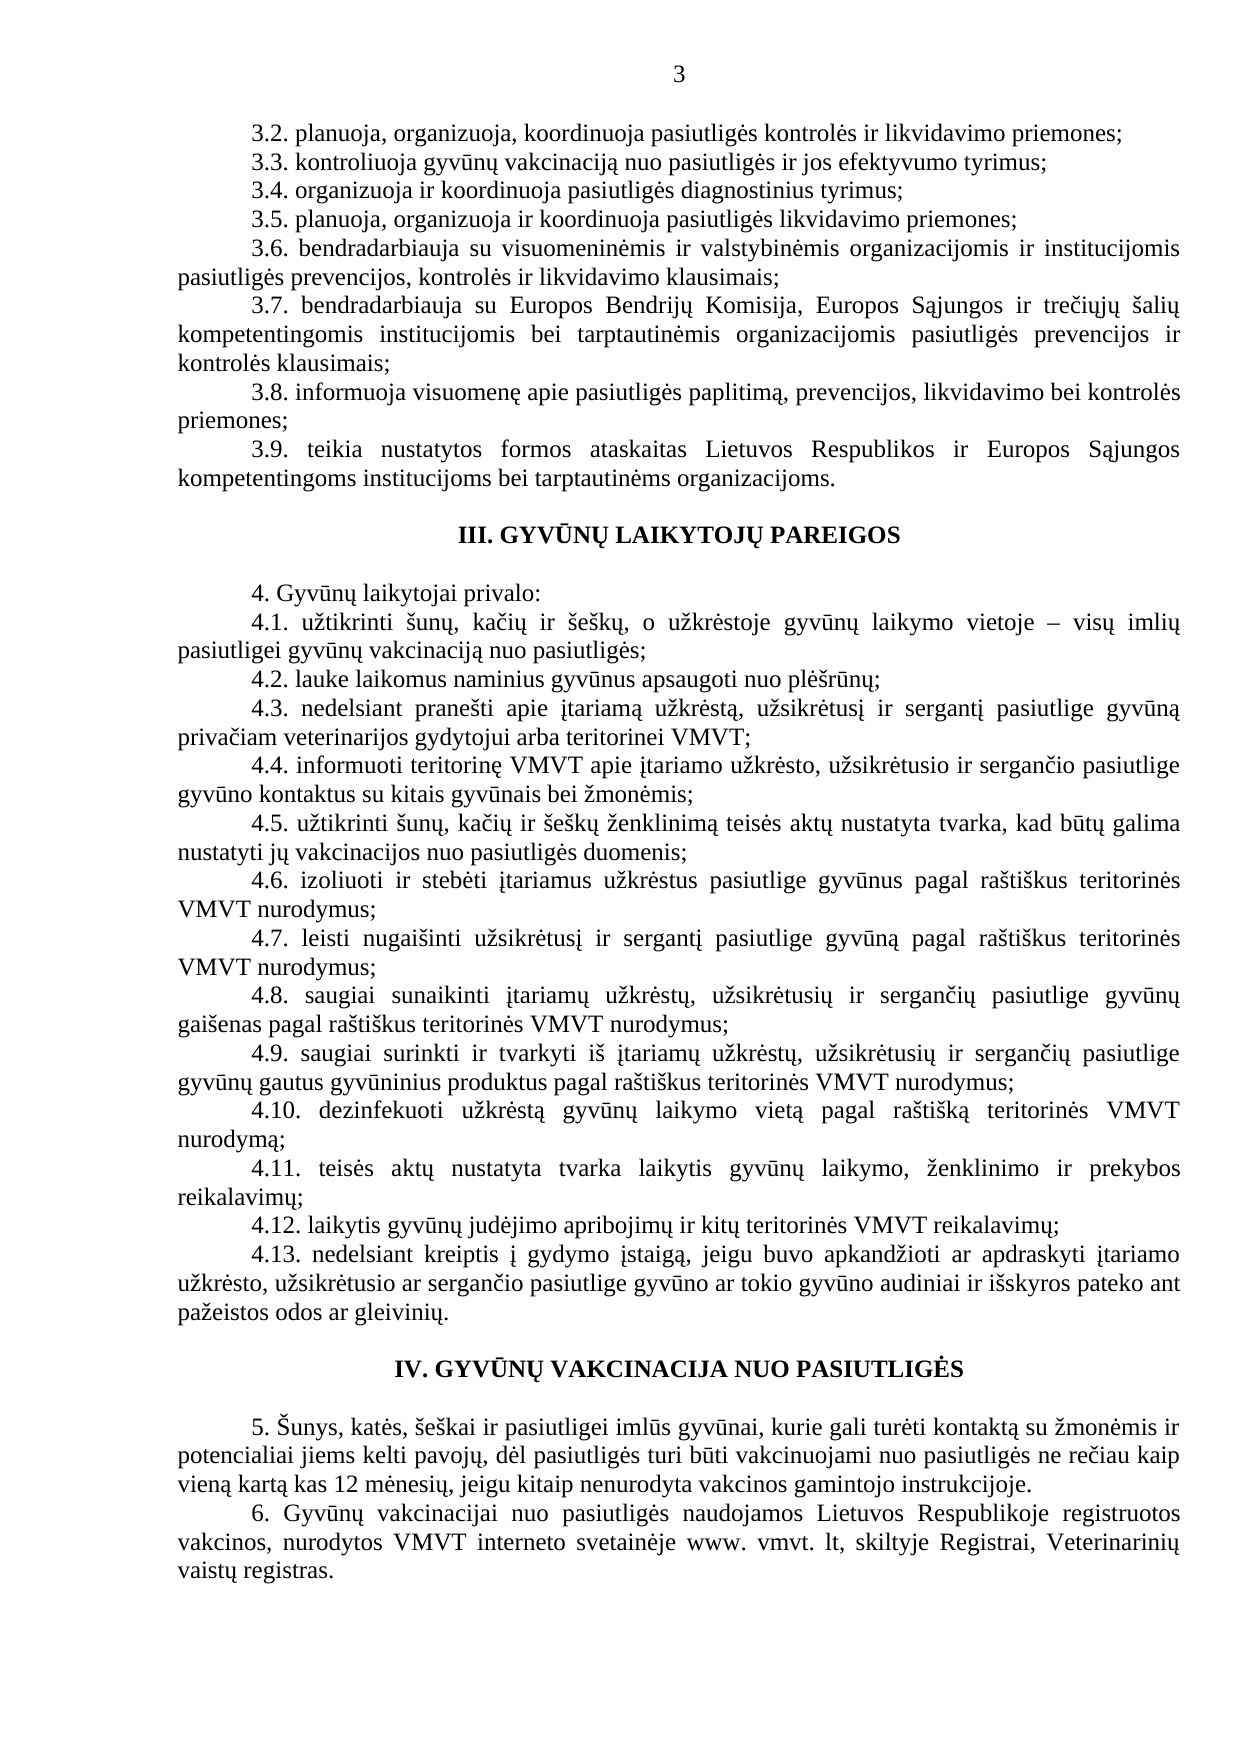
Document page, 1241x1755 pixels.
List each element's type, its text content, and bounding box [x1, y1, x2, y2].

text 3.9. teikia nustatytos formos ataskaitas Lietuvos Respublikos ir Europos Sąjungos kompetentingoms institucijoms bei tarptautinėms organizacijoms. [177, 434, 1181, 492]
text 4.4. informuoti teritorinę VMVT apie įtariamo užkrėsto, užsikrėtusio ir sergančio pasiutlige gyvūno kontaktus su kitais gyvūnais bei žmonėmis; [177, 751, 1181, 808]
text 4. Gyvūnų laikytojai privalo: [177, 578, 1181, 607]
text 4.9. saugiai surinkti ir tvarkyti iš įtariamų užkrėstų, užsikrėtusių ir sergančių pasiutlige gyvūnų gautus gyvūninius produktus pagal raštiškus teritorinės VMVT nurodymus; [177, 1038, 1181, 1096]
text 3.7. bendradarbiauja su Europos Bendrijų Komisija, Europos Sąjungos ir trečiųjų šalių kompetentingomis institucijomis bei tarptautinėmis organizacijomis pasiutligės prevencijos ir kontrolės klausimais; [177, 291, 1181, 377]
text 4.7. leisti nugaišinti užsikrėtusį ir sergantį pasiutlige gyvūną pagal raštiškus teritorinės VMVT nurodymus; [177, 923, 1181, 981]
text 3.3. kontroliuoja gyvūnų vakcinaciją nuo pasiutligės ir jos efektyvumo tyrimus; [177, 147, 1181, 176]
text 4.2. lauke laikomus naminius gyvūnus apsaugoti nuo plėšrūnų; [177, 664, 1181, 693]
text 4.11. teisės aktų nustatyta tvarka laikytis gyvūnų laikymo, ženklinimo ir prekybos reikalavimų; [177, 1153, 1181, 1211]
text 3.6. bendradarbiauja su visuomeninėmis ir valstybinėmis organizacijomis ir institucijomis pasiutligės prevencijos, kontrolės ir likvidavimo klausimais; [177, 233, 1181, 291]
text 4.10. dezinfekuoti užkrėstą gyvūnų laikymo vietą pagal raštišką teritorinės VMVT nurodymą; [177, 1096, 1181, 1153]
text 4.13. nedelsiant kreiptis į gydymo įstaigą, jeigu buvo apkandžioti ar apdraskyti įtariamo užkrėsto, užsikrėtusio ar sergančio pasiutlige gyvūno ar tokio gyvūno audiniai ir išskyros pateko ant pažeistos odos ar gleivinių. [177, 1239, 1181, 1326]
text 3.5. planuoja, organizuoja ir koordinuoja pasiutligės likvidavimo priemones; [177, 204, 1181, 233]
text 4.3. nedelsiant pranešti apie įtariamą užkrėstą, užsikrėtusį ir sergantį pasiutlige gyvūną privačiam veterinarijos gydytojui arba teritorinei VMVT; [177, 693, 1181, 751]
text 5. Šunys, katės, šeškai ir pasiutligei imlūs gyvūnai, kurie gali turėti kontaktą su žmonėmis ir potencialiai jiems kelti pavojų, dėl pasiutligės turi būti vakcinuojami nuo pasiutligės ne rečiau kaip vieną kartą kas 12 mėnesių, jeigu kitaip nenurodyta vakcinos gamintojo instrukcijoje. [177, 1412, 1181, 1498]
text 3.2. planuoja, organizuoja, koordinuoja pasiutligės kontrolės ir likvidavimo priemones; [177, 118, 1181, 147]
text 6. Gyvūnų vakcinacijai nuo pasiutligės naudojamos Lietuvos Respublikoje registruotos vakcinos, nurodytos VMVT interneto svetainėje www. vmvt. lt, skiltyje Registrai, Veterinarinių vaistų registras. [177, 1498, 1181, 1584]
text 4.1. užtikrinti šunų, kačių ir šeškų, o užkrėstoje gyvūnų laikymo vietoje – visų imlių pasiutligei gyvūnų vakcinaciją nuo pasiutligės; [177, 607, 1181, 664]
text 3.4. organizuoja ir koordinuoja pasiutligės diagnostinius tyrimus; [177, 176, 1181, 204]
text 4.8. saugiai sunaikinti įtariamų užkrėstų, užsikrėtusių ir sergančių pasiutlige gyvūnų gaišenas pagal raštiškus teritorinės VMVT nurodymus; [177, 981, 1181, 1038]
text III. GYVŪNŲ LAIKYTOJŲ PAREIGOS [177, 521, 1181, 549]
text 4.12. laikytis gyvūnų judėjimo apribojimų ir kitų teritorinės VMVT reikalavimų; [177, 1211, 1181, 1239]
text IV. GYVŪNŲ VAKCINACIJA NUO PASIUTLIGĖS [177, 1354, 1181, 1383]
text 4.6. izoliuoti ir stebėti įtariamus užkrėstus pasiutlige gyvūnus pagal raštiškus teritorinės VMVT nurodymus; [177, 866, 1181, 923]
text 4.5. užtikrinti šunų, kačių ir šeškų ženklinimą teisės aktų nustatyta tvarka, kad būtų galima nustatyti jų vakcinacijos nuo pasiutligės duomenis; [177, 808, 1181, 866]
text 3.8. informuoja visuomenę apie pasiutligės paplitimą, prevencijos, likvidavimo bei kontrolės priemones; [177, 377, 1181, 434]
